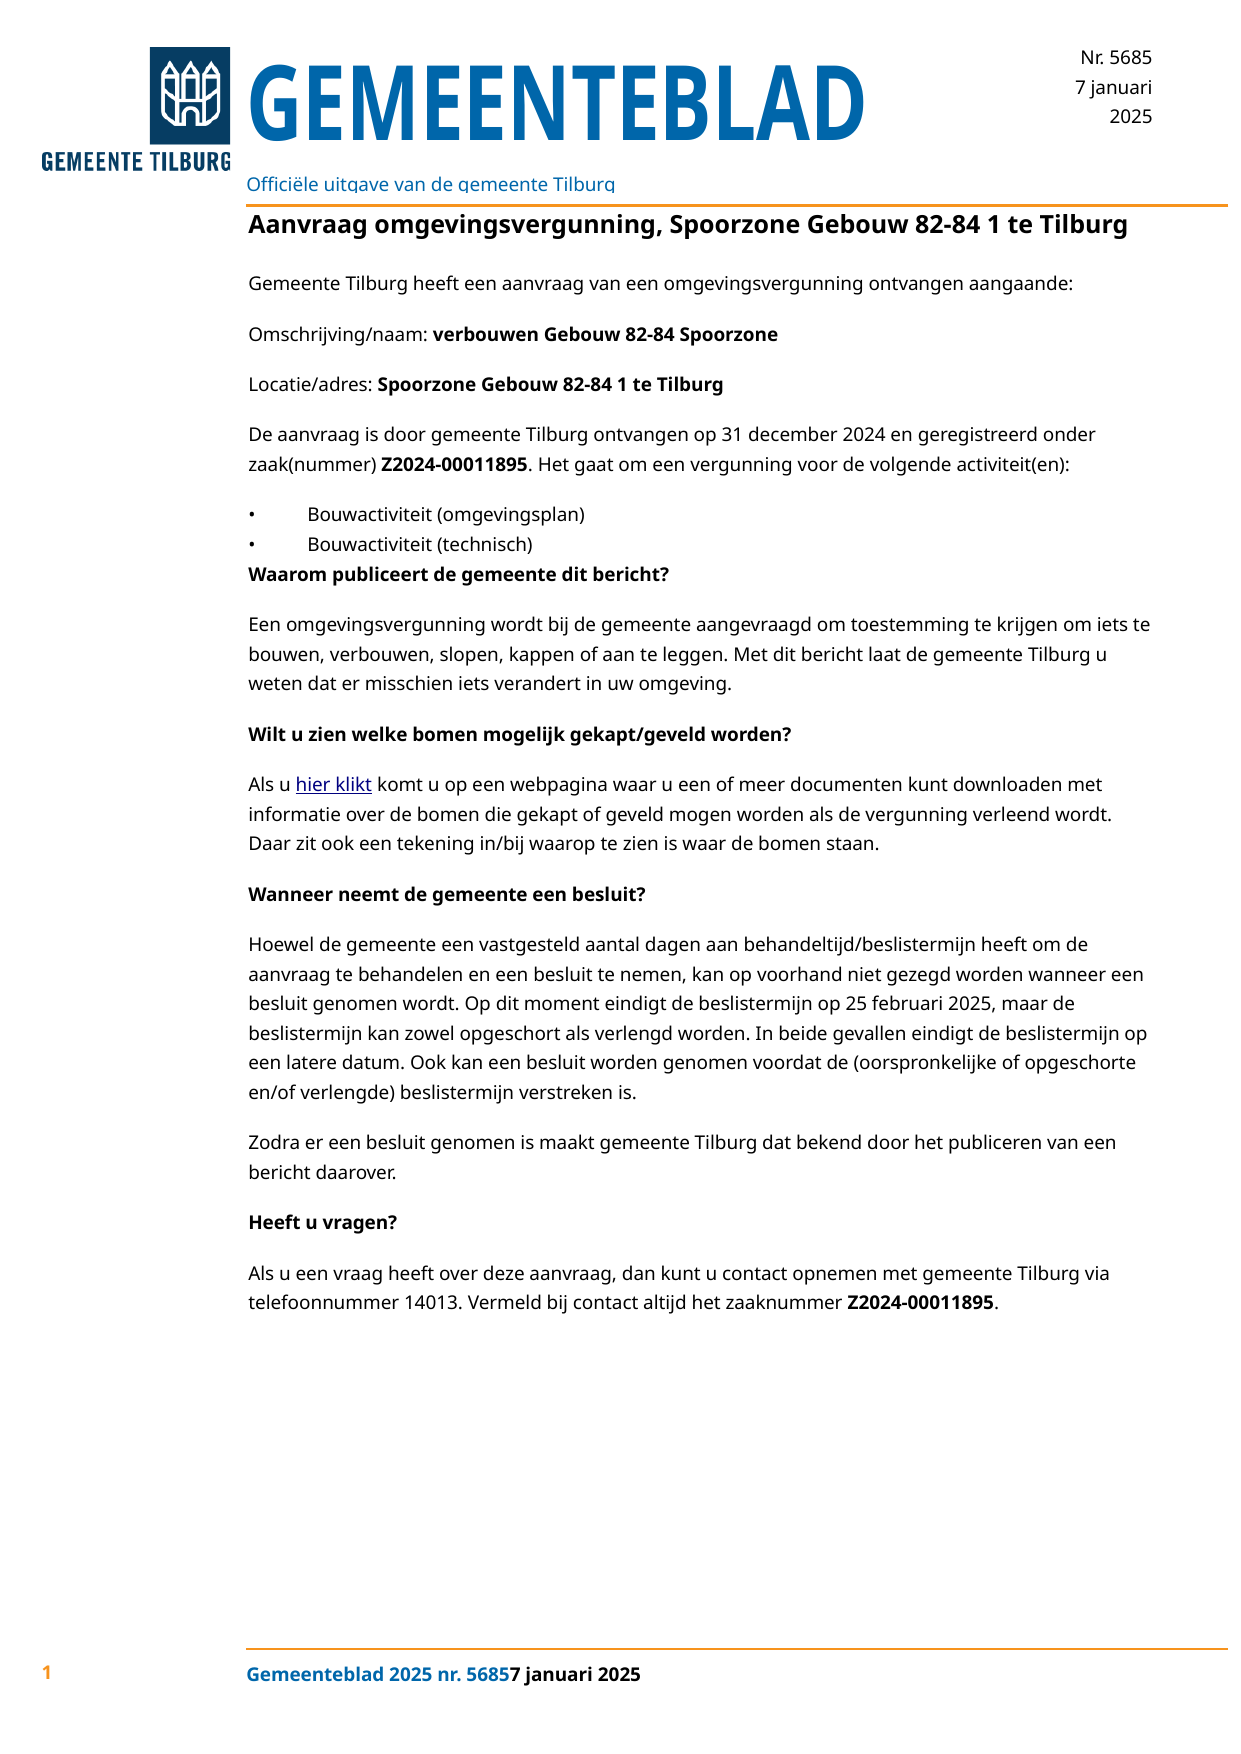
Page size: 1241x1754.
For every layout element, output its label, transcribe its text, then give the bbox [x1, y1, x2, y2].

text Locatie/adres: Spoorzone Gebouw 82-84 1 te Tilburg [248, 371, 1152, 397]
text Gemeente Tilburg heeft een aanvraag van een omgevingsvergunning ontvangen aangaande: [248, 270, 1152, 296]
text Een omgevingsvergunning wordt bij de gemeente aangevraagd om toestemming te krijgen om iets te bouwen, verbouwen, slopen, kappen of aan te leggen. Met dit bericht laat de gemeente Tilburg u weten dat er misschien iets verandert in uw omgeving. [248, 611, 1152, 696]
list Bouwactiviteit (technisch) [248, 531, 1152, 557]
text Als u een vraag heeft over deze aanvraag, dan kunt u contact opnemen met gemeente Tilburg via telefoonnummer 14013. Vermeld bij contact altijd het zaaknummer Z2024-00011895. [248, 1260, 1152, 1315]
text Zodra er een besluit genomen is maakt gemeente Tilburg dat bekend door het publiceren van een bericht daarover. [248, 1129, 1152, 1185]
text De aanvraag is door gemeente Tilburg ontvangen op 31 december 2024 en geregistreerd onder zaak(nummer) Z2024-00011895. Het gaat om een vergunning voor de volgende activiteit(en): [248, 422, 1152, 477]
text Wilt u zien welke bomen mogelijk gekapt/geveld worden? [248, 721, 1152, 746]
text Omschrijving/naam: verbouwen Gebouw 82-84 Spoorzone [248, 321, 1152, 346]
text Hoewel de gemeente een vastgesteld aantal dagen aan behandeltijd/beslistermijn heeft om de aanvraag te behandelen en een besluit te nemen, kan op voorhand niet gezegd worden wanneer een besluit genomen wordt. Op dit moment eindigt de beslistermijn op 25 februari 2025, maar de beslistermijn kan zowel opgeschort als verlengd worden. In beide gevallen eindigt de beslistermijn op een latere datum. Ook kan een besluit worden genomen voordat de (oorspronkelijke of opgeschorte en/of verlengde) beslistermijn verstreken is. [248, 931, 1152, 1105]
text Heeft u vragen? [248, 1209, 1152, 1235]
text Waarom publiceert de gemeente dit bericht? [248, 561, 1152, 586]
list Bouwactiviteit (omgevingsplan) [248, 502, 1152, 527]
text Aanvraag omgevingsvergunning, Spoorzone Gebouw 82-84 1 te Tilburg [248, 207, 1152, 241]
text Wanneer neemt de gemeente een besluit? [248, 881, 1152, 906]
text Als u hier klikt komt u op een webpagina waar u een of meer documenten kunt downloaden met informatie over de bomen die gekapt of geveld mogen worden als de vergunning verleend wordt. Daar zit ook een tekening in/bij waarop te zien is waar de bomen staan. [248, 771, 1152, 856]
picture [41, 47, 231, 172]
